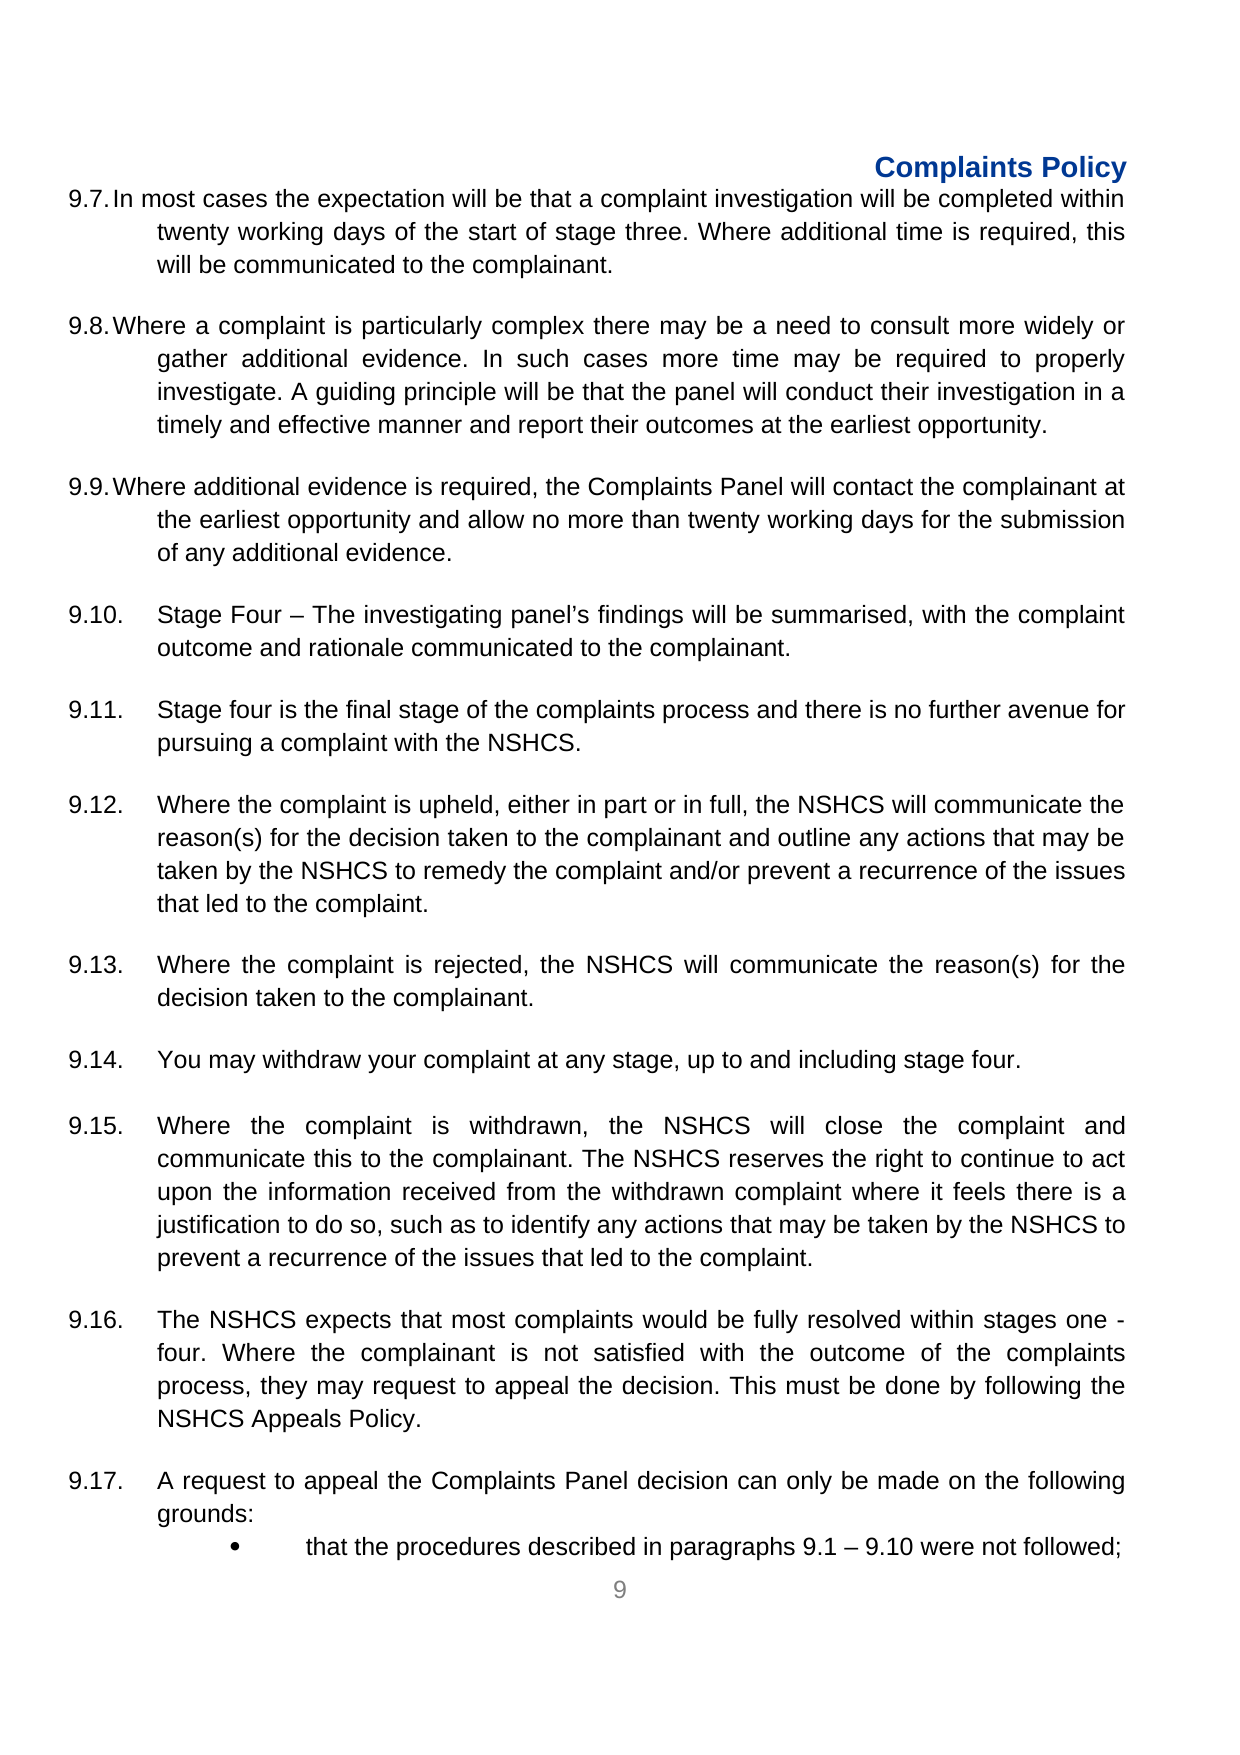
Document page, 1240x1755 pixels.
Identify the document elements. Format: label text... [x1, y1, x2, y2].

subtitle Where the complaint is rejected, the NSHCS will communicate the reason(s) for the decision taken to the complainant. [68, 950, 1127, 1012]
subtitle In most cases the expectation will be that a complaint investigation will be completed within twenty working days of the start of stage three. Where additional time is required, this will be communicated to the complainant. [68, 183, 1127, 278]
subtitle A request to appeal the Complaints Panel decision can only be made on the following grounds: [68, 1466, 1127, 1528]
subtitle Stage Four – The investigating panel’s findings will be summarised, with the complaint outcome and rationale communicated to the complainant. [68, 600, 1127, 662]
subtitle Where the complaint is withdrawn, the NSHCS will close the complaint and communicate this to the complainant. The NSHCS reserves the right to continue to act upon the information received from the withdrawn complaint where it feels there is a justification to do so, such as to identify any actions that may be taken by the NSHCS to prevent a recurrence of the issues that led to the complaint. [68, 1111, 1127, 1272]
subtitle Where the complaint is upheld, either in part or in full, the NSHCS will communicate the reason(s) for the decision taken to the complainant and outline any actions that may be taken by the NSHCS to remedy the complaint and/or prevent a recurrence of the issues that led to the complaint. [68, 789, 1127, 917]
subtitle Where additional evidence is required, the Complaints Panel will contact the complainant at the earliest opportunity and allow no more than twenty working days for the submission of any additional evidence. [68, 472, 1127, 567]
subtitle The NSHCS expects that most complaints would be fully resolved within stages one - four. Where the complainant is not satisfied with the outcome of the complaints process, they may request to appeal the decision. This must be done by following the NSHCS Appeals Policy. [68, 1305, 1127, 1433]
subtitle You may withdraw your complaint at any stage, up to and including stage four. [68, 1045, 1127, 1074]
subtitle Where a complaint is particularly complex there may be a need to consult more widely or gather additional evidence. In such cases more time may be required to properly investigate. A guiding principle will be that the panel will conduct their investigation in a timely and effective manner and report their outcomes at the earliest opportunity. [68, 311, 1127, 439]
subtitle Stage four is the final stage of the complaints process and there is no further avenue for pursuing a complaint with the NSHCS. [68, 695, 1127, 757]
list that the procedures described in paragraphs 9.1 – 9.10 were not followed; [231, 1532, 1127, 1561]
